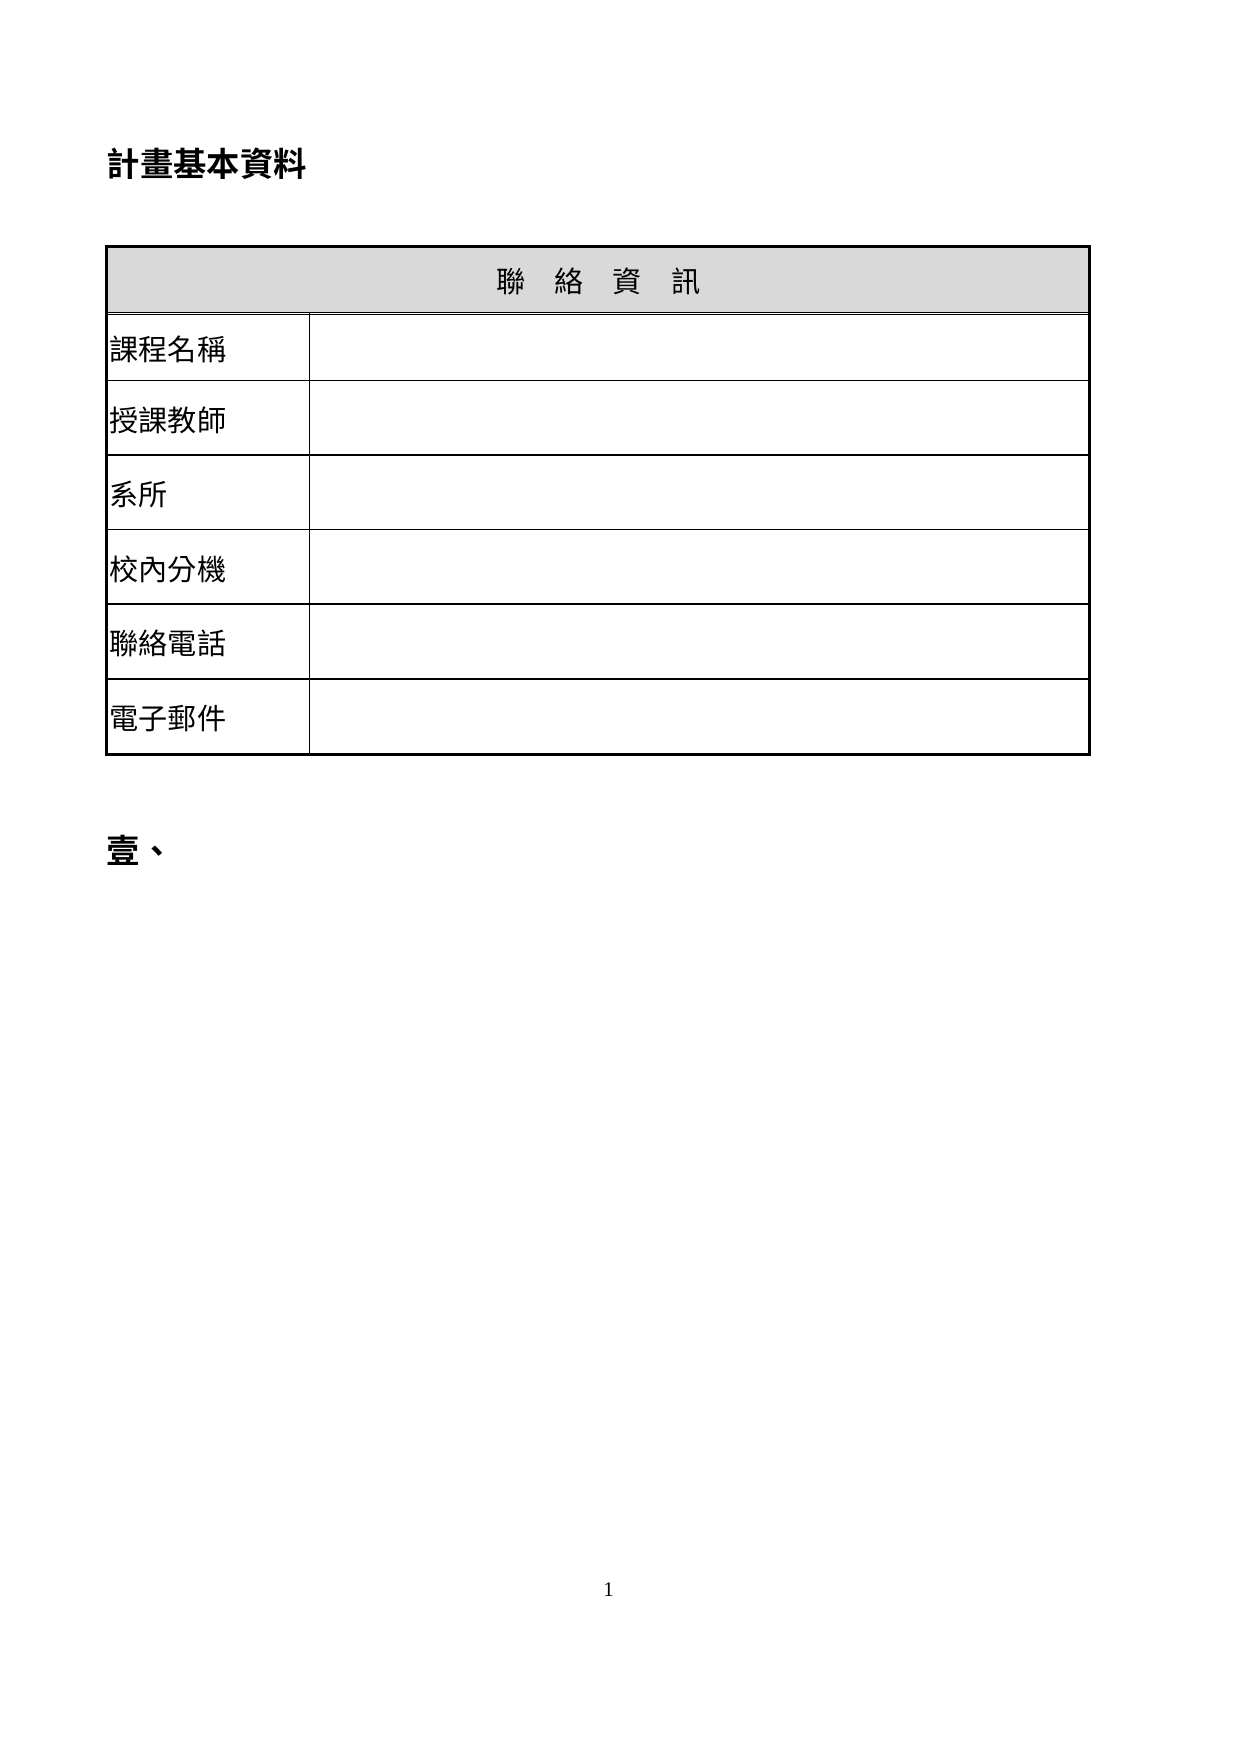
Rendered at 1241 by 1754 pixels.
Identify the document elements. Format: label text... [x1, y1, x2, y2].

table_cell 聯絡電話 [108, 605, 309, 678]
table_header 聯 絡 資 訊 [108, 248, 1088, 312]
table_cell 電子郵件 [108, 680, 309, 752]
table_cell [310, 456, 1088, 529]
table_cell 課程名稱 [108, 315, 309, 379]
table_cell 校內分機 [108, 530, 309, 603]
table_cell [310, 680, 1088, 752]
subtitle 計畫基本資料 [106, 120, 1110, 182]
table_cell [310, 605, 1088, 678]
table_cell [310, 381, 1088, 454]
table_cell 授課教師 [108, 381, 309, 454]
table_cell [310, 530, 1088, 603]
table_cell 系所 [108, 456, 309, 529]
table_cell [310, 315, 1088, 379]
